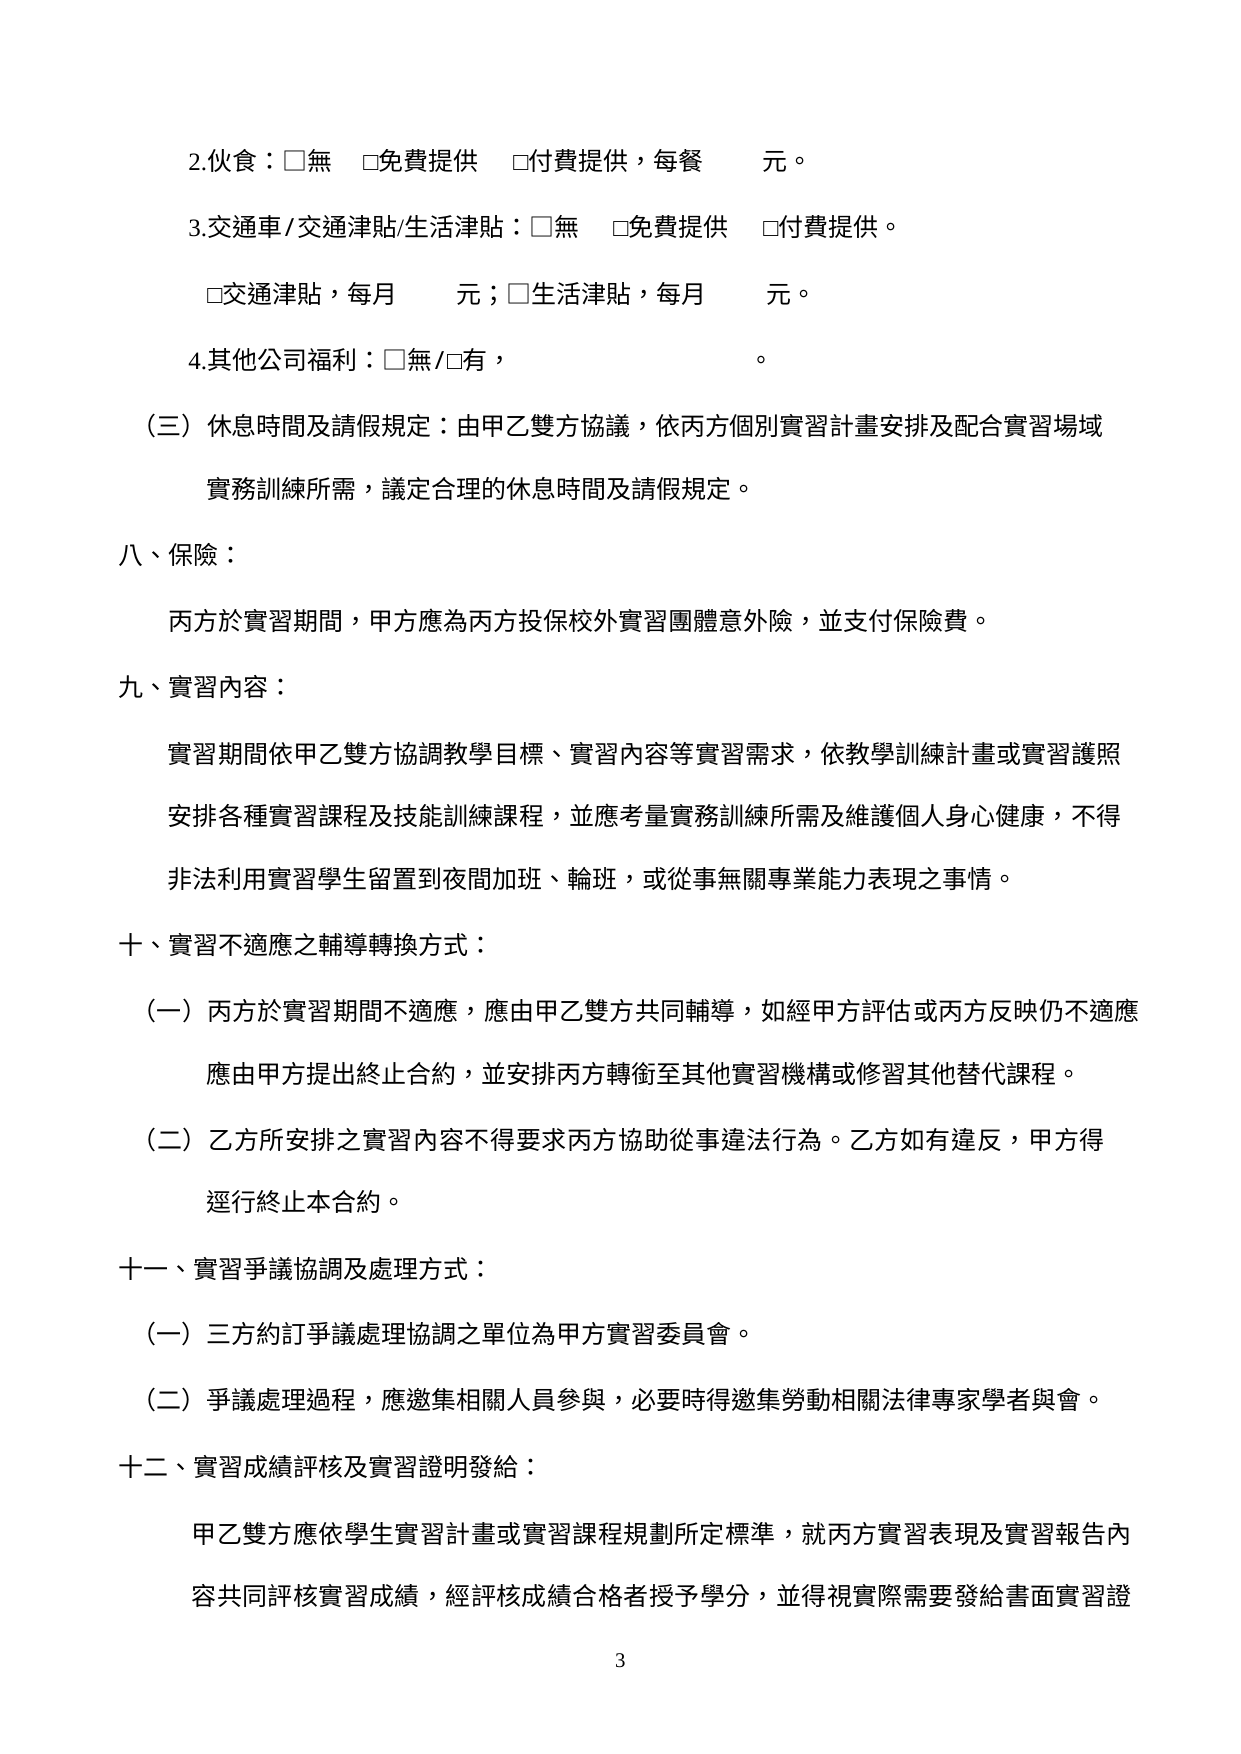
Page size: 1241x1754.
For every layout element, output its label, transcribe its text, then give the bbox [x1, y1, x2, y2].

text 甲乙雙方應依學生實習計畫或實習課程規劃所定標準，就丙方實習表現及實習報告內容共同評核實習成績，經評核成績合格者授予學分，並得視實際需要發給書面實習證 [191, 1491, 1134, 1616]
subtitle 十一、實習爭議協調及處理方式： [118, 1226, 1134, 1288]
text 九、實習內容： [118, 644, 1124, 707]
text （一）丙方於實習期間不適應，應由甲乙雙方共同輔導，如經甲方評估或丙方反映仍不適應，應由甲方提出終止合約，並安排丙方轉銜至其他實習機構或修習其他替代課程。 [131, 968, 1143, 1093]
text □交通津貼，每月 元；□生活津貼，每月 元。 [182, 251, 1134, 313]
text 八、保險： [118, 512, 1124, 574]
text 丙方於實習期間，甲方應為丙方投保校外實習團體意外險，並支付保險費。 [168, 578, 1124, 641]
text （二）爭議處理過程，應邀集相關人員參與，必要時得邀集勞動相關法律專家學者與會。 [106, 1358, 1124, 1421]
text 實習期間依甲乙雙方協調教學目標、實習內容等實習需求，依教學訓練計畫或實習護照安排各種實習課程及技能訓練課程，並應考量實務訓練所需及維護個人身心健康，不得非法利用實習學生留置到夜間加班、輪班，或從事無關專業能力表現之事情。 [168, 711, 1124, 898]
subtitle 十、實習不適應之輔導轉換方式： [118, 902, 1134, 964]
text 3.交通車/交通津貼/生活津貼：□無 □免費提供 □付費提供。 [163, 184, 1134, 247]
text （三）休息時間及請假規定：由甲乙雙方協議，依丙方個別實習計畫安排及配合實習場域實務訓練所需，議定合理的休息時間及請假規定。 [131, 383, 1106, 508]
subtitle 十二、實習成績評核及實習證明發給： [118, 1424, 1134, 1487]
text （一）三方約訂爭議處理協調之單位為甲方實習委員會。 [131, 1292, 1106, 1354]
text （二）乙方所安排之實習內容不得要求丙方協助從事違法行為。乙方如有違反，甲方得逕行終止本合約。 [131, 1097, 1106, 1222]
text 2.伙食：□無 □免費提供 □付費提供，每餐 元。 [163, 118, 1134, 181]
text 4.其他公司福利：□無/□有， 。 [163, 317, 1134, 379]
